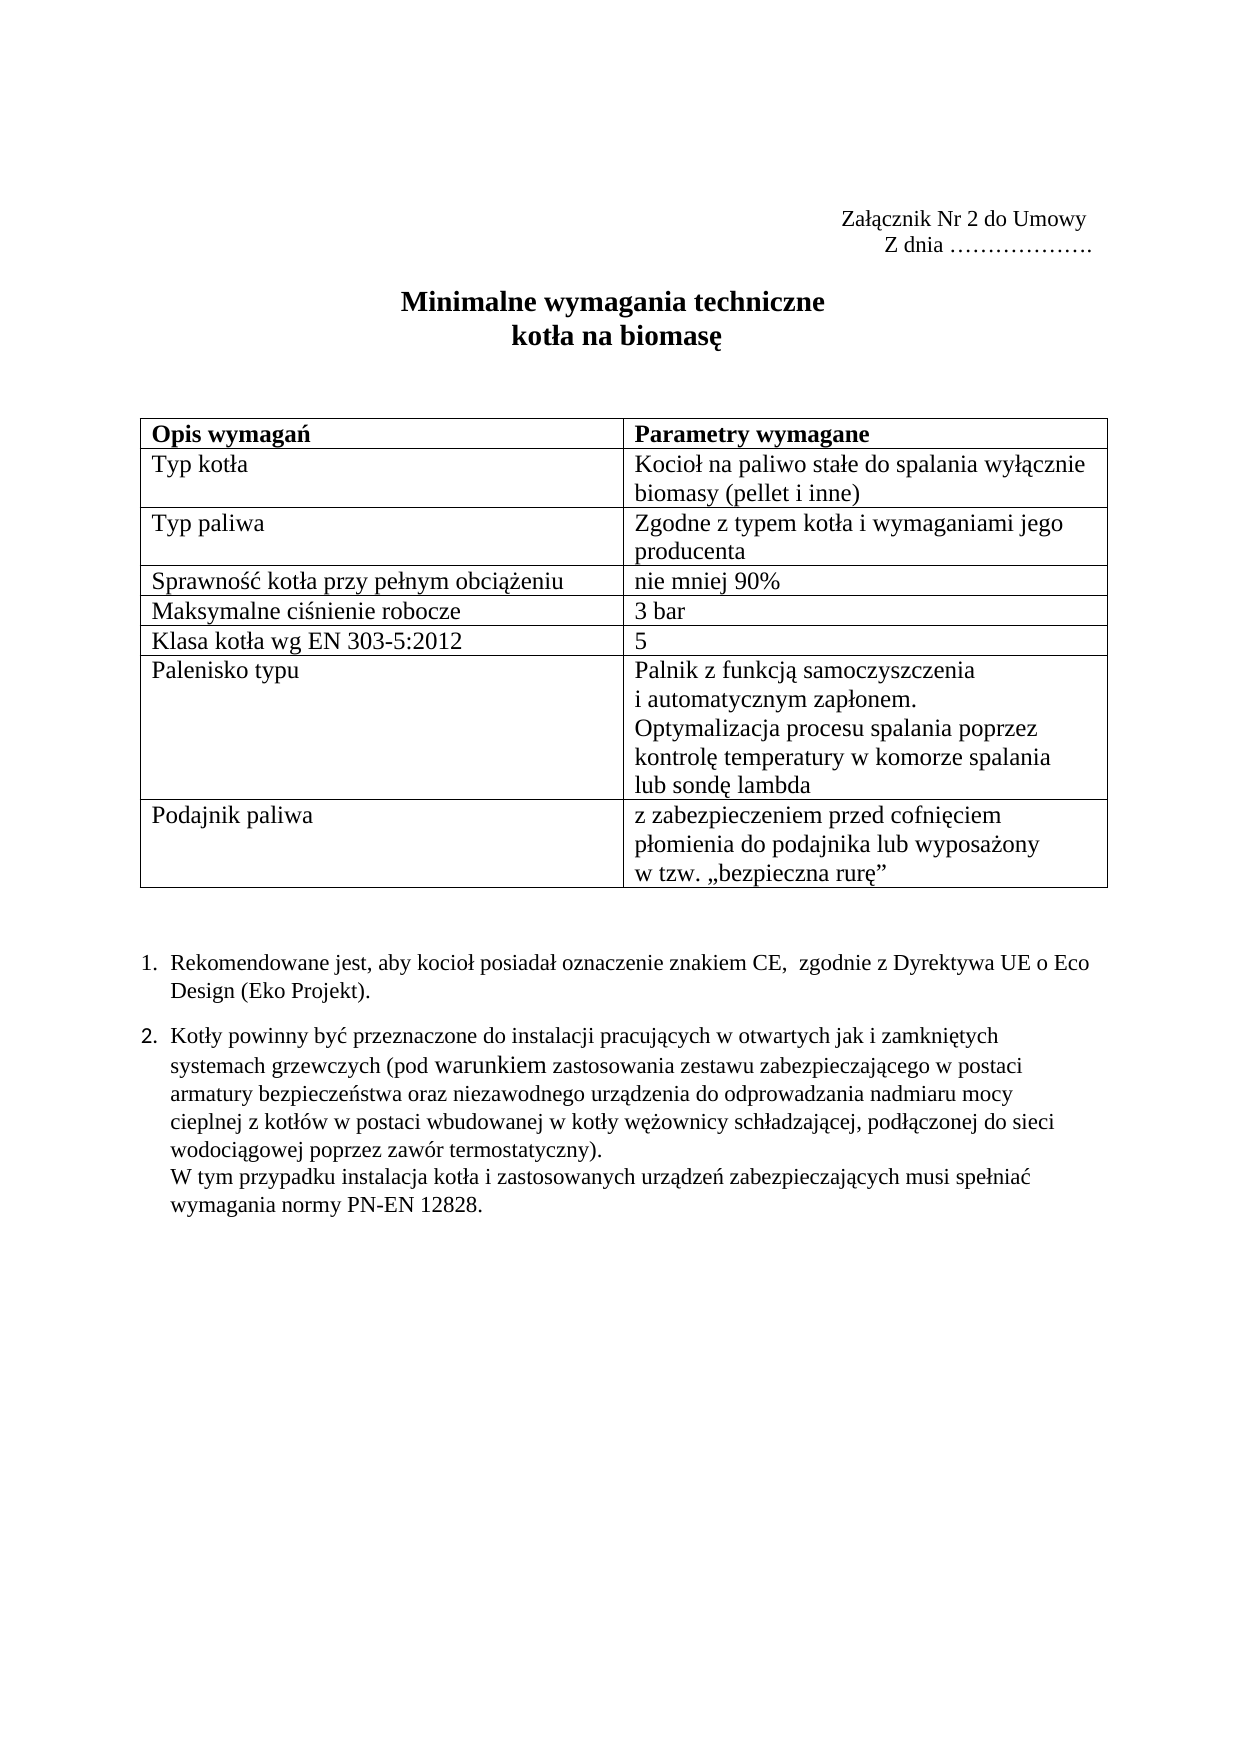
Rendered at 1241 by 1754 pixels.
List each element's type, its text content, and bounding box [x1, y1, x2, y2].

text Z dnia ………………. [141, 231, 1092, 258]
table_cell 3 bar [624, 596, 1107, 625]
table_cell z zabezpieczeniem przed cofnięciem płomienia do podajnika lub wyposażony w tzw. „bezpieczna rurę” [624, 800, 1107, 887]
table_cell Typ kotła [141, 449, 623, 507]
table_cell 5 [624, 626, 1107, 654]
table_cell Sprawność kotła przy pełnym obciążeniu [141, 566, 623, 595]
table_header Opis wymagań [141, 419, 623, 448]
list Kotły powinny być przeznaczone do instalacji pracujących w otwartych jak i zamkniętych systemach grzewczych (pod warunkiem zastosowania zestawu zabezpieczającego w postaci armatury bezpieczeństwa oraz niezawodnego urządzenia do odprowadzania nadmiaru mocy cieplnej z kotłów w postaci wbudowanej w kotły wężownicy schładzającej, podłączonej do sieci wodociągowej poprzez zawór termostatyczny). W tym przypadku instalacja kotła i zastosowanych urządzeń zabezpieczających musi spełniać wymagania normy PN-EN 12828. [141, 1021, 1092, 1217]
text Minimalne wymagania techniczne [141, 284, 1092, 318]
table_cell Podajnik paliwa [141, 800, 623, 887]
table_cell Palnik z funkcją samoczyszczenia i automatycznym zapłonem. Optymalizacja procesu spalania poprzez kontrolę temperatury w komorze spalania lub sondę lambda [624, 656, 1107, 799]
table_cell Klasa kotła wg EN 303-5:2012 [141, 626, 623, 654]
text kotła na biomasę [141, 318, 1092, 351]
table_cell Maksymalne ciśnienie robocze [141, 596, 623, 625]
table_cell Typ paliwa [141, 508, 623, 565]
table_cell nie mniej 90% [624, 566, 1107, 595]
table_header Parametry wymagane [624, 419, 1107, 448]
table_cell Zgodne z typem kotła i wymaganiami jego producenta [624, 508, 1107, 565]
table_cell Palenisko typu [141, 656, 623, 799]
table_cell Kocioł na paliwo stałe do spalania wyłącznie biomasy (pellet i inne) [624, 449, 1107, 507]
text Załącznik Nr 2 do Umowy [141, 205, 1092, 231]
list Rekomendowane jest, aby kocioł posiadał oznaczenie znakiem CE, zgodnie z Dyrektywa UE o Eco Design (Eko Projekt). [141, 949, 1092, 1003]
